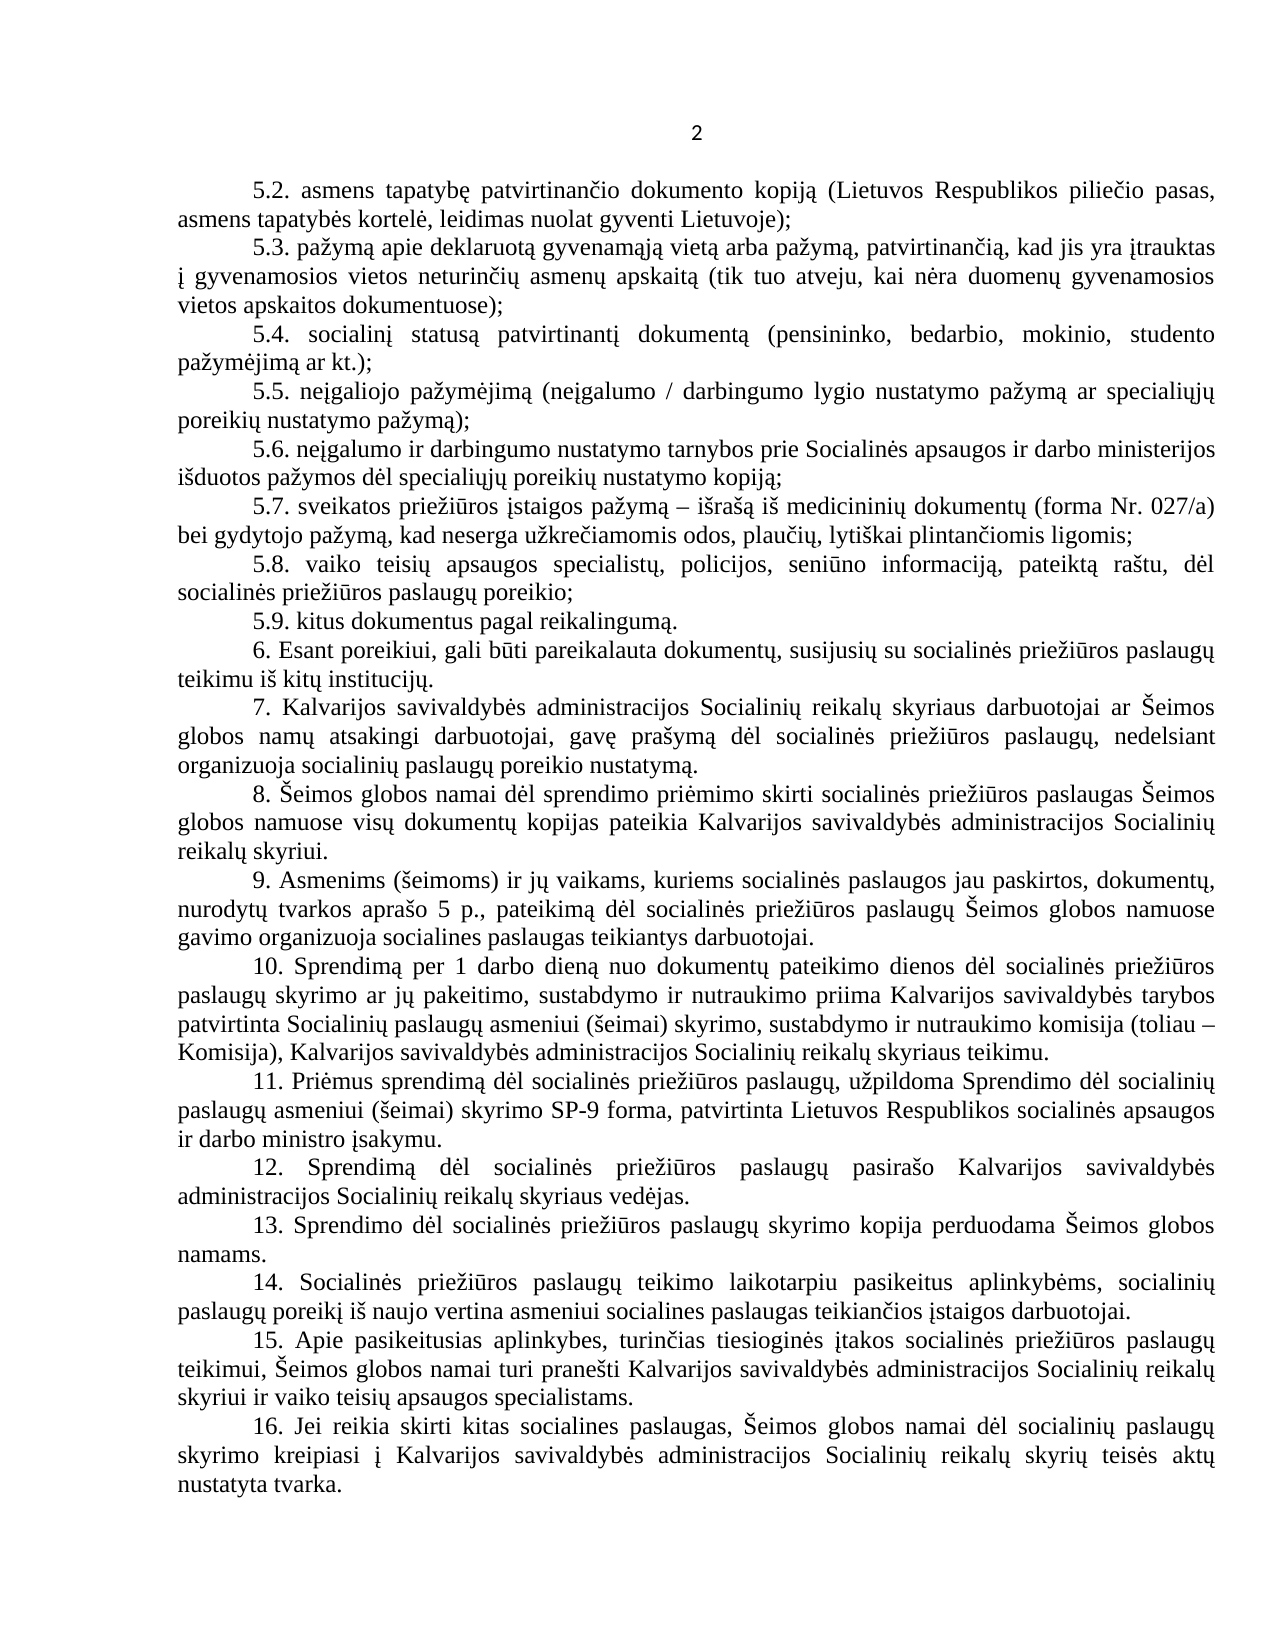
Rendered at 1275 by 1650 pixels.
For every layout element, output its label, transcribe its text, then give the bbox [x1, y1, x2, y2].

text 9. Asmenims (šeimoms) ir jų vaikams, kuriems socialinės paslaugos jau paskirtos, dokumentų, nurodytų tvarkos aprašo 5 p., pateikimą dėl socialinės priežiūros paslaugų Šeimos globos namuose gavimo organizuoja socialines paslaugas teikiantys darbuotojai. [177, 865, 1216, 951]
text 6. Esant poreikiui, gali būti pareikalauta dokumentų, susijusių su socialinės priežiūros paslaugų teikimu iš kitų institucijų. [177, 635, 1216, 692]
text 5.9. kitus dokumentus pagal reikalingumą. [177, 606, 1216, 635]
text 5.5. neįgaliojo pažymėjimą (neįgalumo / darbingumo lygio nustatymo pažymą ar specialiųjų poreikių nustatymo pažymą); [177, 376, 1216, 434]
text 5.6. neįgalumo ir darbingumo nustatymo tarnybos prie Socialinės apsaugos ir darbo ministerijos išduotos pažymos dėl specialiųjų poreikių nustatymo kopiją; [177, 434, 1216, 491]
text 16. Jei reikia skirti kitas socialines paslaugas, Šeimos globos namai dėl socialinių paslaugų skyrimo kreipiasi į Kalvarijos savivaldybės administracijos Socialinių reikalų skyrių teisės aktų nustatyta tvarka. [177, 1411, 1216, 1497]
text 12. Sprendimą dėl socialinės priežiūros paslaugų pasirašo Kalvarijos savivaldybės administracijos Socialinių reikalų skyriaus vedėjas. [177, 1152, 1216, 1210]
text 8. Šeimos globos namai dėl sprendimo priėmimo skirti socialinės priežiūros paslaugas Šeimos globos namuose visų dokumentų kopijas pateikia Kalvarijos savivaldybės administracijos Socialinių reikalų skyriui. [177, 779, 1216, 865]
text 5.2. asmens tapatybę patvirtinančio dokumento kopiją (Lietuvos Respublikos piliečio pasas, asmens tapatybės kortelė, leidimas nuolat gyventi Lietuvoje); [177, 175, 1216, 232]
text 7. Kalvarijos savivaldybės administracijos Socialinių reikalų skyriaus darbuotojai ar Šeimos globos namų atsakingi darbuotojai, gavę prašymą dėl socialinės priežiūros paslaugų, nedelsiant organizuoja socialinių paslaugų poreikio nustatymą. [177, 692, 1216, 779]
text 10. Sprendimą per 1 darbo dieną nuo dokumentų pateikimo dienos dėl socialinės priežiūros paslaugų skyrimo ar jų pakeitimo, sustabdymo ir nutraukimo priima Kalvarijos savivaldybės tarybos patvirtinta Socialinių paslaugų asmeniui (šeimai) skyrimo, sustabdymo ir nutraukimo komisija (toliau – Komisija), Kalvarijos savivaldybės administracijos Socialinių reikalų skyriaus teikimu. [177, 951, 1216, 1066]
text 13. Sprendimo dėl socialinės priežiūros paslaugų skyrimo kopija perduodama Šeimos globos namams. [177, 1210, 1216, 1267]
text 14. Socialinės priežiūros paslaugų teikimo laikotarpiu pasikeitus aplinkybėms, socialinių paslaugų poreikį iš naujo vertina asmeniui socialines paslaugas teikiančios įstaigos darbuotojai. [177, 1267, 1216, 1325]
text 11. Priėmus sprendimą dėl socialinės priežiūros paslaugų, užpildoma Sprendimo dėl socialinių paslaugų asmeniui (šeimai) skyrimo SP-9 forma, patvirtinta Lietuvos Respublikos socialinės apsaugos ir darbo ministro įsakymu. [177, 1066, 1216, 1152]
text 5.3. pažymą apie deklaruotą gyvenamąją vietą arba pažymą, patvirtinančią, kad jis yra įtrauktas į gyvenamosios vietos neturinčių asmenų apskaitą (tik tuo atveju, kai nėra duomenų gyvenamosios vietos apskaitos dokumentuose); [177, 232, 1216, 319]
text 5.4. socialinį statusą patvirtinantį dokumentą (pensininko, bedarbio, mokinio, studento pažymėjimą ar kt.); [177, 319, 1216, 376]
text 5.8. vaiko teisių apsaugos specialistų, policijos, seniūno informaciją, pateiktą raštu, dėl socialinės priežiūros paslaugų poreikio; [177, 549, 1216, 606]
text 5.7. sveikatos priežiūros įstaigos pažymą – išrašą iš medicininių dokumentų (forma Nr. 027/a) bei gydytojo pažymą, kad neserga užkrečiamomis odos, plaučių, lytiškai plintančiomis ligomis; [177, 491, 1216, 549]
text 15. Apie pasikeitusias aplinkybes, turinčias tiesioginės įtakos socialinės priežiūros paslaugų teikimui, Šeimos globos namai turi pranešti Kalvarijos savivaldybės administracijos Socialinių reikalų skyriui ir vaiko teisių apsaugos specialistams. [177, 1325, 1216, 1411]
